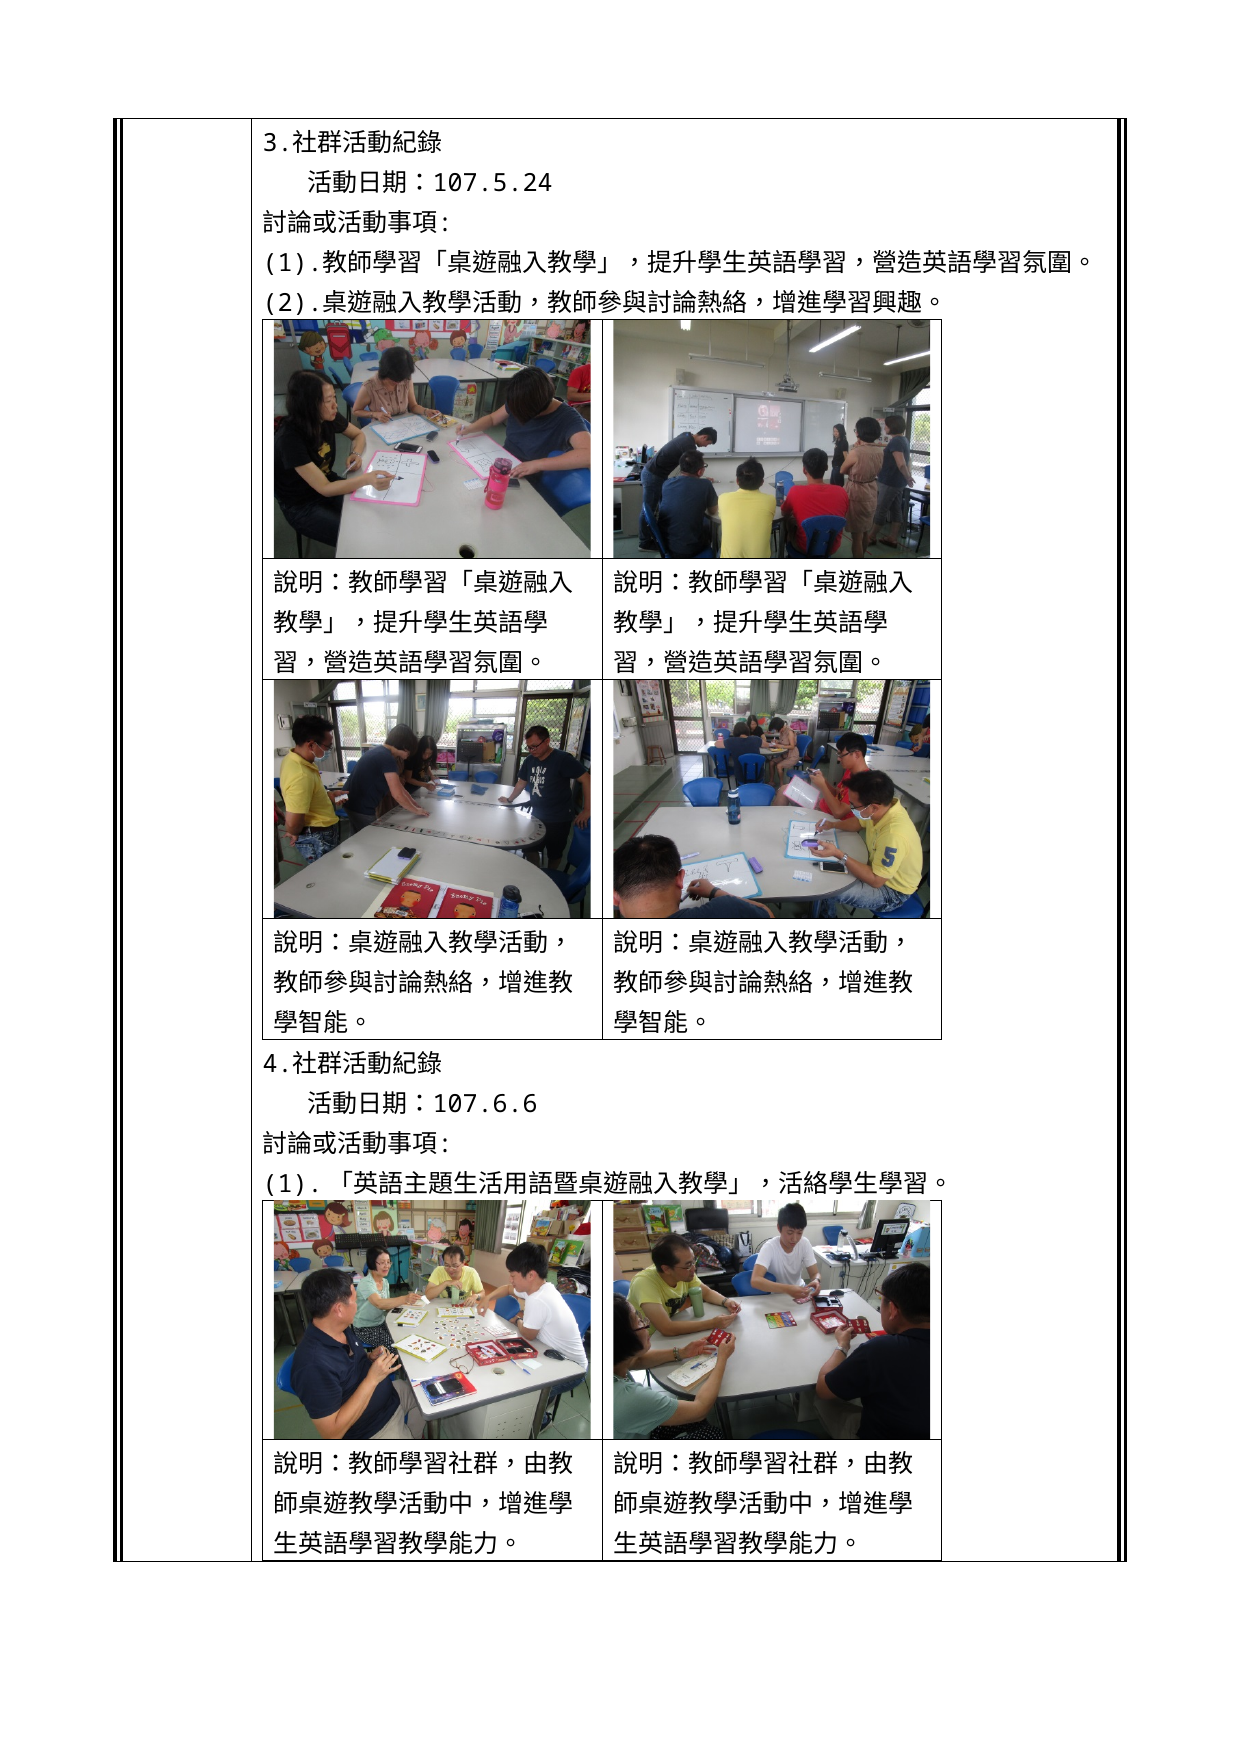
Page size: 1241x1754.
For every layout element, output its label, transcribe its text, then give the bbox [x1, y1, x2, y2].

table_header [931, 320, 941, 558]
table_cell 說明：教師學習社群，由教師桌遊教學活動中，增進學生英語學習教學能力。 [263, 1440, 602, 1559]
table_header [591, 1201, 602, 1438]
table_header [263, 1201, 273, 1438]
table_header [591, 320, 602, 558]
table_cell 2.社群活動紀錄 活動日期：107.5.17 討論或活動事項: (1).教師學習節慶活動及生活中增加與學生的英語會話互動。 3.社群活動紀錄 活動日期：107.5.24 討論或活動事項: (1).教師學習「桌遊融入教學」，提升學生英語學習，營造英語學習氛圍。 (2).桌遊融入教學活動，教師參與討論熱絡，增進學習興趣。 4.社群活動紀錄 活動日期：107.6.6 討論或活動事項: (1). 「英語主題生活用語暨桌遊融入教學」，活絡學生學習。 5.社群活動紀錄 活動日期：107.6.20 討論或活動事項: (1). 教室英語桌遊教學觀摩。 (2).安排觀課教師進行教學觀察及記錄。 6. 社群活動紀錄 活動日期：107.6.21 討論或活動事項: (1). 教室英語桌遊教學觀摩後議課活動。 (2). 教室英語桌遊教學觀摩後議課活動，觀課教師對教學教師給予回饋。 (3). 教室英語桌遊教學觀摩議課活動，教學教師進行教學分享。 [942, 119, 1117, 1561]
table_header [263, 320, 273, 558]
table_cell 說明：教師學習「桌遊融入教學」，提升學生英語學習，營造英語學習氛圍。 [263, 559, 602, 679]
table_header [931, 1201, 941, 1438]
table_cell 說明：桌遊融入教學活動，教師參與討論熱絡，增進教學智能。 [603, 919, 941, 1039]
table_cell [123, 119, 251, 1561]
table_cell [591, 680, 602, 918]
table_header [603, 1201, 613, 1438]
table_cell 2.社群活動紀錄 活動日期：107.5.17 討論或活動事項: (1).教師學習節慶活動及生活中增加與學生的英語會話互動。 3.社群活動紀錄 活動日期：107.5.24 討論或活動事項: (1).教師學習「桌遊融入教學」，提升學生英語學習，營造英語學習氛圍。 (2).桌遊融入教學活動，教師參與討論熱絡，增進學習興趣。 4.社群活動紀錄 活動日期：107.6.6 討論或活動事項: (1). 「英語主題生活用語暨桌遊融入教學」，活絡學生學習。 5.社群活動紀錄 活動日期：107.6.20 討論或活動事項: (1). 教室英語桌遊教學觀摩。 (2).安排觀課教師進行教學觀察及記錄。 6. 社群活動紀錄 活動日期：107.6.21 討論或活動事項: (1). 教室英語桌遊教學觀摩後議課活動。 (2). 教室英語桌遊教學觀摩後議課活動，觀課教師對教學教師給予回饋。 (3). 教室英語桌遊教學觀摩議課活動，教學教師進行教學分享。 [252, 119, 262, 1561]
table_cell [603, 680, 613, 918]
table_cell 說明：教師學習「桌遊融入教學」，提升學生英語學習，營造英語學習氛圍。 [603, 559, 941, 679]
table_cell [931, 680, 941, 918]
table_cell 說明：桌遊融入教學活動，教師參與討論熱絡，增進教學智能。 [263, 919, 602, 1039]
table_cell [263, 680, 273, 918]
table_header [603, 320, 613, 558]
table_cell 說明：教師學習社群，由教師桌遊教學活動中，增進學生英語學習教學能力。 [603, 1440, 941, 1559]
